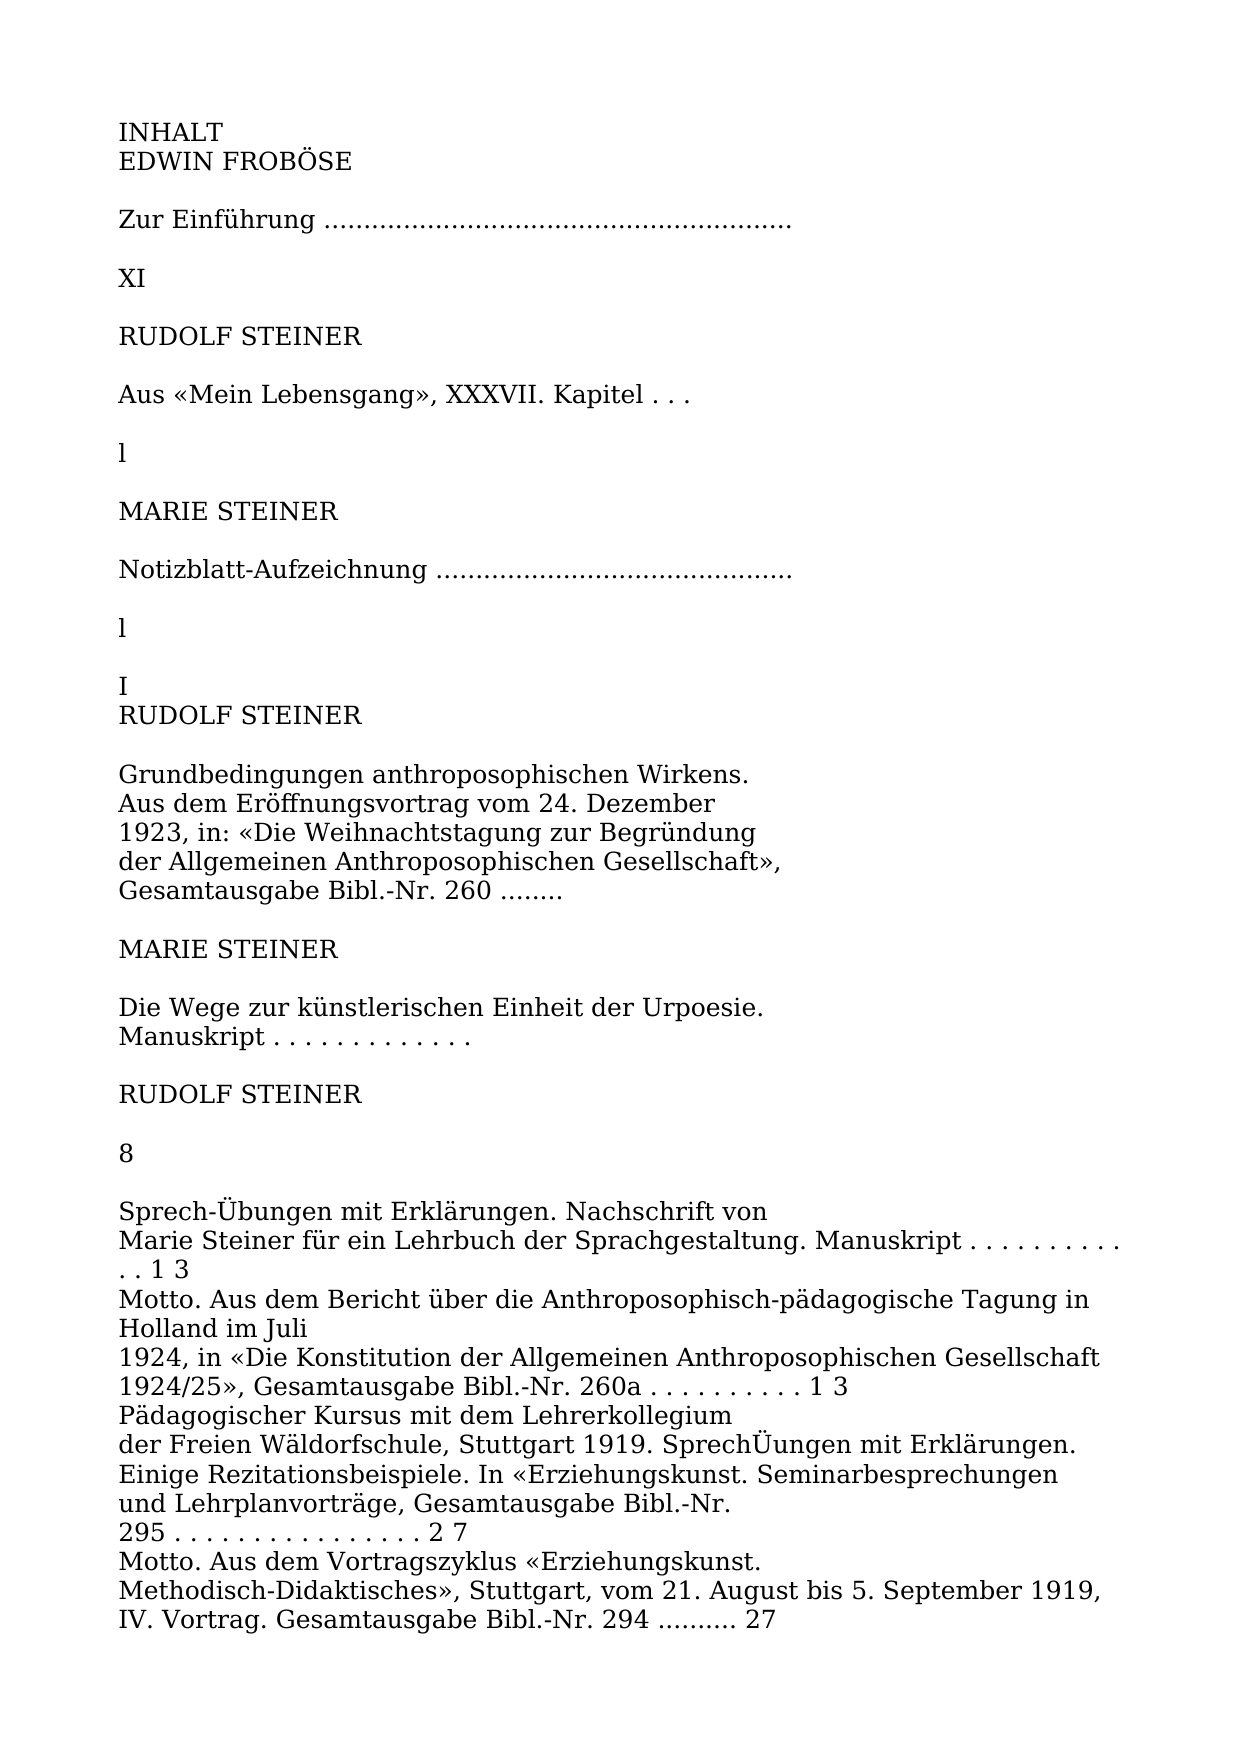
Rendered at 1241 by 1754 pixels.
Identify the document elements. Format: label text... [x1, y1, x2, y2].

text Aus dem Eröffnungsvortrag vom 24. Dezember [118, 789, 1122, 818]
text XI [118, 264, 1122, 293]
text Aus «Mein Lebensgang», XXXVII. Kapitel . . . [118, 381, 1122, 410]
text MARIE STEINER [118, 935, 1122, 964]
text Sprech-Übungen mit Erklärungen. Nachschrift von [118, 1197, 1122, 1226]
text RUDOLF STEINER [118, 322, 1122, 351]
text RUDOLF STEINER [118, 701, 1122, 731]
text 295 . . . . . . . . . . . . . . . . 2 7 [118, 1518, 1122, 1547]
text I [118, 672, 1122, 701]
text der Allgemeinen Anthroposophischen Gesellschaft», [118, 847, 1122, 876]
text 8 [118, 1139, 1122, 1168]
text Pädagogischer Kursus mit dem Lehrerkollegium [118, 1401, 1122, 1431]
text Die Wege zur künstlerischen Einheit der Urpoesie. [118, 993, 1122, 1022]
text und Lehrplanvorträge, Gesamtausgabe Bibl.-Nr. [118, 1489, 1122, 1518]
text 1924, in «Die Konstitution der Allgemeinen Anthroposophischen Gesellschaft 1924/25», Gesamtausgabe Bibl.-Nr. 260a . . . . . . . . . . 1 3 [118, 1343, 1122, 1401]
text der Freien Wäldorfschule, Stuttgart 1919. SprechÜungen mit Erklärungen. Einige Rezitationsbeispiele. In «Erziehungskunst. Seminarbesprechungen [118, 1431, 1122, 1489]
text Manuskript . . . . . . . . . . . . . [118, 1022, 1122, 1051]
text Gesamtausgabe Bibl.-Nr. 260 ........ [118, 876, 1122, 906]
text l [118, 439, 1122, 468]
text Zur Einführung ........................................................... [118, 206, 1122, 235]
text Motto. Aus dem Vortragszyklus «Erziehungskunst. [118, 1547, 1122, 1576]
text l [118, 614, 1122, 643]
text EDWIN FROBÖSE [118, 147, 1122, 176]
text 1923, in: «Die Weihnachtstagung zur Begründung [118, 818, 1122, 847]
text Grundbedingungen anthroposophischen Wirkens. [118, 760, 1122, 789]
text INHALT [118, 118, 1122, 147]
text Motto. Aus dem Bericht über die Anthroposophisch-pädagogische Tagung in Holland im Juli [118, 1285, 1122, 1343]
text Notizblatt-Aufzeichnung ............................................. [118, 556, 1122, 585]
text RUDOLF STEINER [118, 1081, 1122, 1110]
text Methodisch-Didaktisches», Stuttgart, vom 21. August bis 5. September 1919, IV. Vortrag. Gesamtausgabe Bibl.-Nr. 294 .......... 27 [118, 1576, 1122, 1635]
text Marie Steiner für ein Lehrbuch der Sprachgestaltung. Manuskript . . . . . . . . . . . . 1 3 [118, 1226, 1122, 1285]
text MARIE STEINER [118, 497, 1122, 526]
